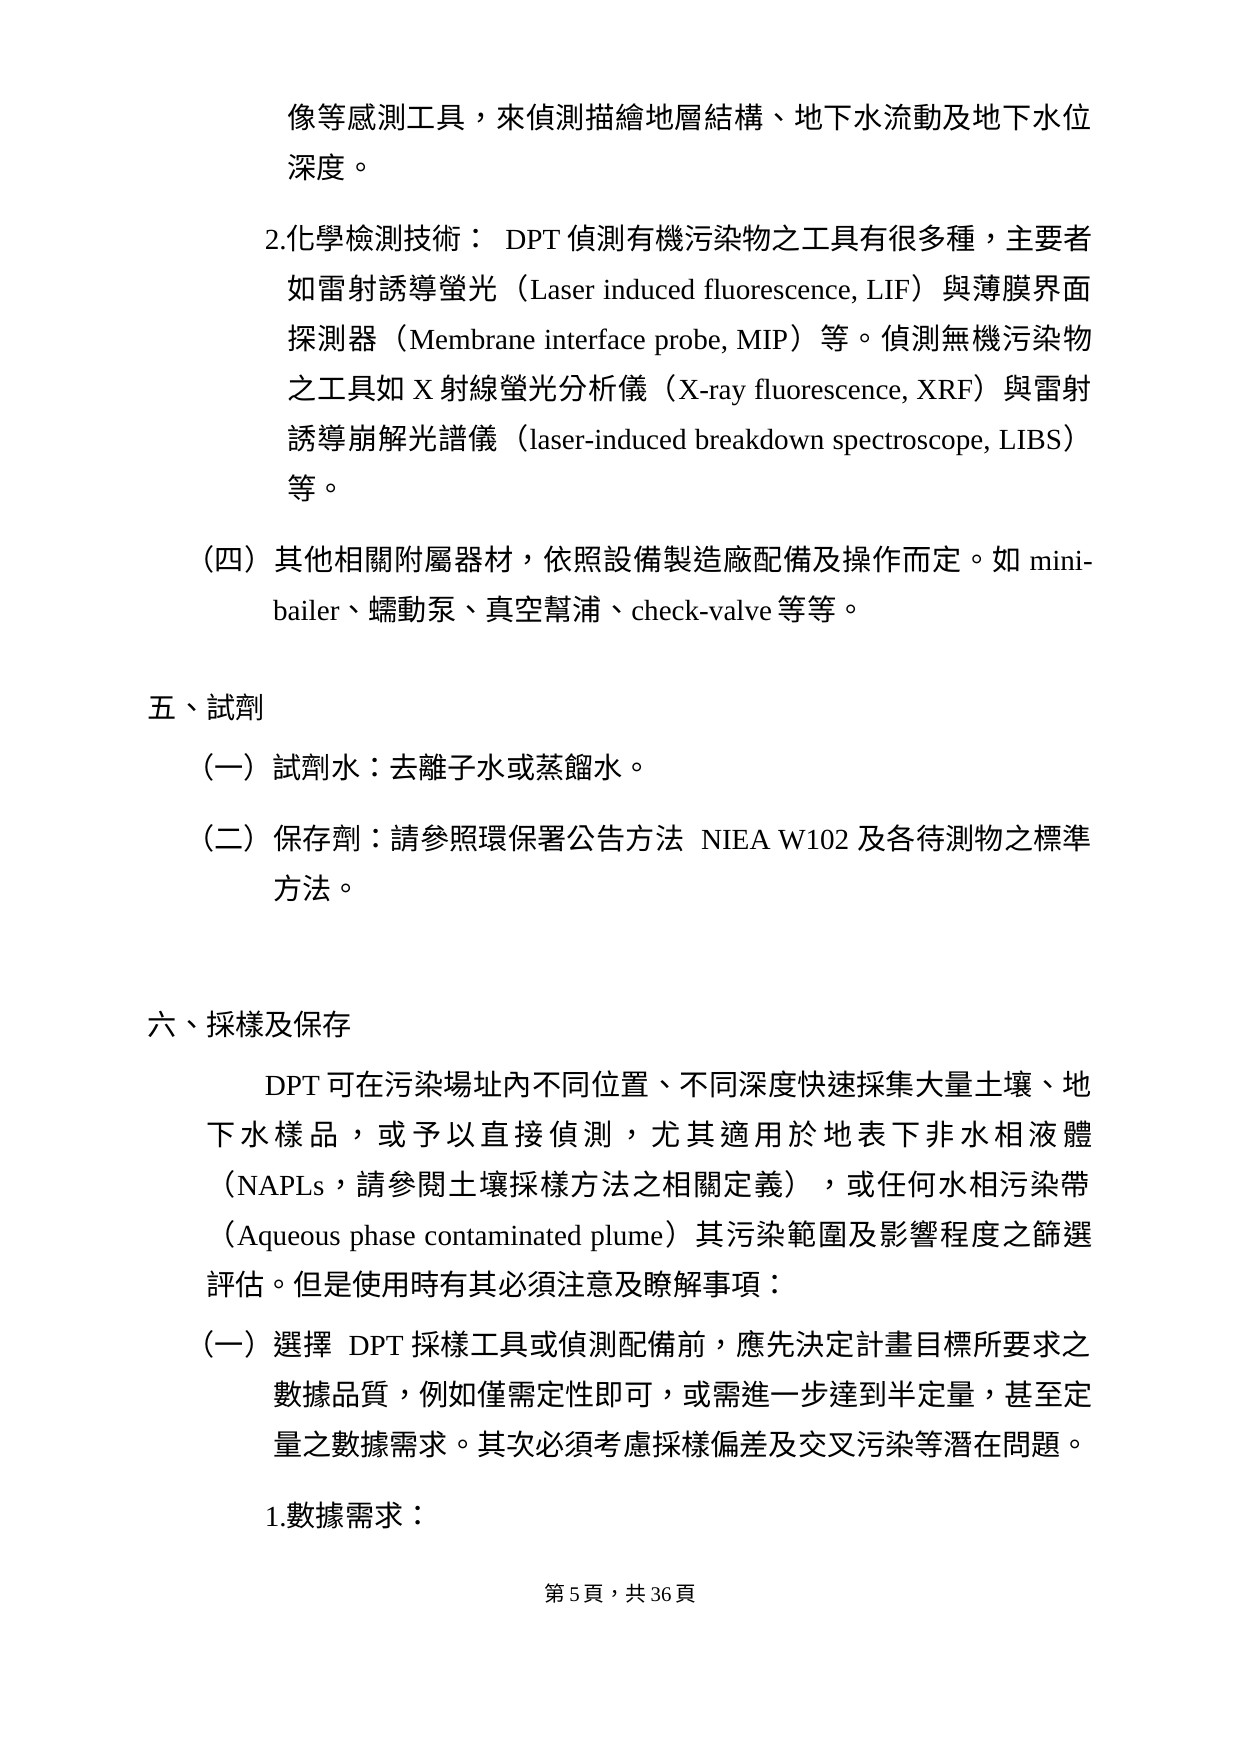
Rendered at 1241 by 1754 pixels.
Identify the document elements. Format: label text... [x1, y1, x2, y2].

text 像等感測工具，來偵測描繪地層結構、地下水流動及地下水位深度。 [264, 89, 1092, 189]
text 1.數據需求： [264, 1487, 1092, 1537]
text （一）試劑水：去離子水或蒸餾水。 [185, 739, 1092, 789]
text 六、採樣及保存 [148, 995, 1092, 1045]
text 2.化學檢測技術： DPT 偵測有機污染物之工具有很多種，主要者如雷射誘導螢光（Laser induced fluorescence, LIF）與薄膜界面探測器（Membrane interface probe, MIP）等。偵測無機污染物之工具如X射線螢光分析儀（X-ray fluorescence, XRF）與雷射誘導崩解光譜儀（laser-induced breakdown spectroscope, LIBS）等。 [264, 209, 1092, 509]
text （二）保存劑：請參照環保署公告方法 NIEA W102 及各待測物之標準方法。 [185, 809, 1092, 909]
text DPT可在污染場址內不同位置、不同深度快速採集大量土壤、地下水樣品，或予以直接偵測，尤其適用於地表下非水相液體（NAPLs，請參閱土壤採樣方法之相關定義），或任何水相污染帶（Aqueous phase contaminated plume）其污染範圍及影響程度之篩選評估。但是使用時有其必須注意及瞭解事項： [206, 1055, 1092, 1305]
text （四）其他相關附屬器材，依照設備製造廠配備及操作而定。如mini-bailer、蠕動泵、真空幫浦、check-valve等等。 [185, 530, 1092, 630]
text （一）選擇 DPT 採樣工具或偵測配備前，應先決定計畫目標所要求之數據品質，例如僅需定性即可，或需進一步達到半定量，甚至定量之數據需求。其次必須考慮採樣偏差及交叉污染等潛在問題。 [185, 1316, 1092, 1466]
text 五、試劑 [148, 678, 1092, 728]
